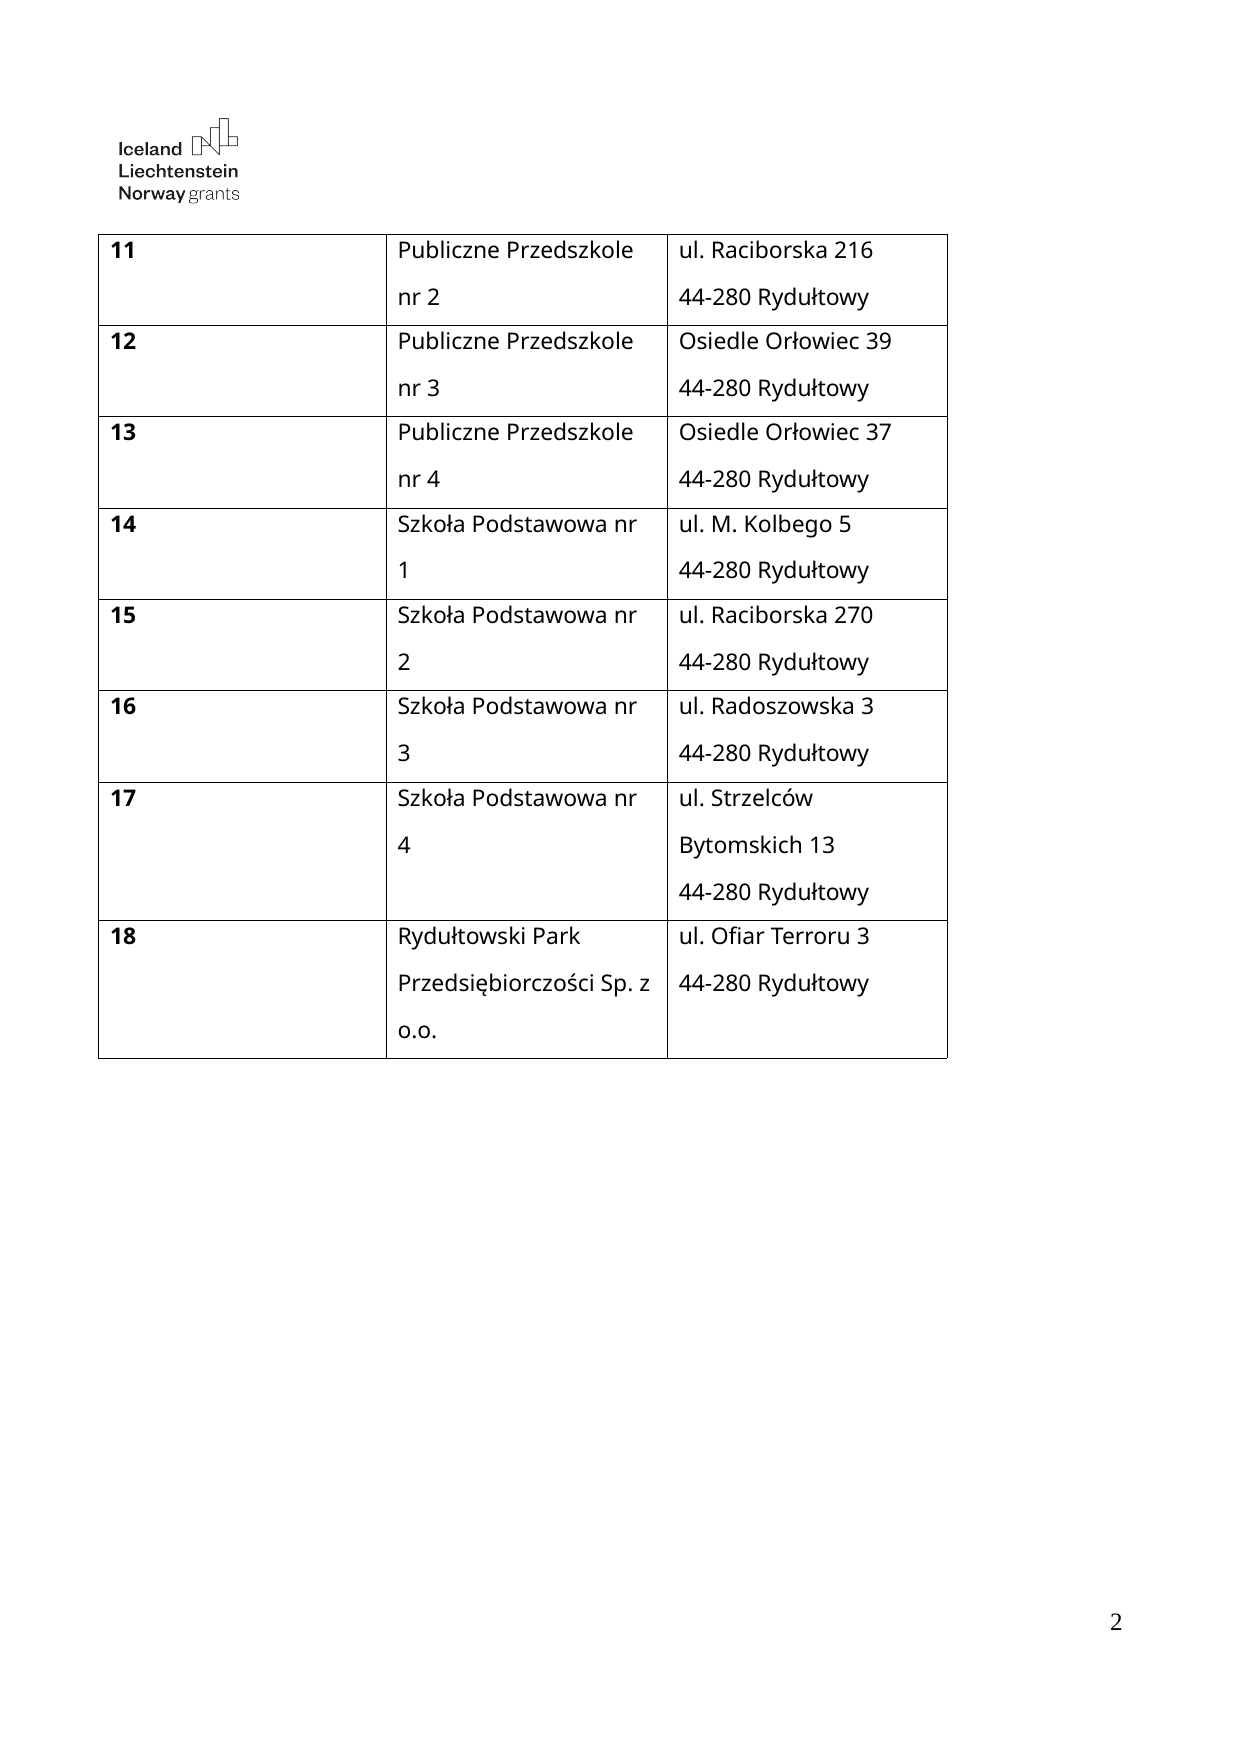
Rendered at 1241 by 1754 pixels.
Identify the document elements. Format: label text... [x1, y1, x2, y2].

table_cell Publiczne Przedszkole nr 3 [387, 326, 667, 416]
table_cell Szkoła Podstawowa nr 1 [387, 509, 667, 599]
table_cell 14 [99, 509, 386, 599]
picture [118, 118, 240, 204]
table_cell 11 [99, 235, 386, 325]
table_cell Szkoła Podstawowa nr 3 [387, 691, 667, 782]
table_cell 17 [99, 783, 386, 920]
table_cell Szkoła Podstawowa nr 4 [387, 783, 667, 920]
table_cell ul. Strzelców Bytomskich 13 44-280 Rydułtowy [668, 783, 947, 920]
table_cell Publiczne Przedszkole nr 4 [387, 417, 667, 507]
table_cell 18 [99, 921, 386, 1058]
table_cell 15 [99, 600, 386, 690]
table_cell Osiedle Orłowiec 37 44-280 Rydułtowy [668, 417, 947, 507]
table_cell Szkoła Podstawowa nr 2 [387, 600, 667, 690]
table_cell ul. M. Kolbego 5 44-280 Rydułtowy [668, 509, 947, 599]
table_cell 13 [99, 417, 386, 507]
table_cell ul. Ofiar Terroru 3 44-280 Rydułtowy [668, 921, 947, 1058]
table_cell 16 [99, 691, 386, 782]
table_cell ul. Raciborska 216 44-280 Rydułtowy [668, 235, 947, 325]
table_cell 12 [99, 326, 386, 416]
table_cell Rydułtowski Park Przedsiębiorczości Sp. z o.o. [387, 921, 667, 1058]
table_cell ul. Radoszowska 3 44-280 Rydułtowy [668, 691, 947, 782]
table_cell Publiczne Przedszkole nr 2 [387, 235, 667, 325]
table_cell ul. Raciborska 270 44-280 Rydułtowy [668, 600, 947, 690]
table_cell Osiedle Orłowiec 39 44-280 Rydułtowy [668, 326, 947, 416]
